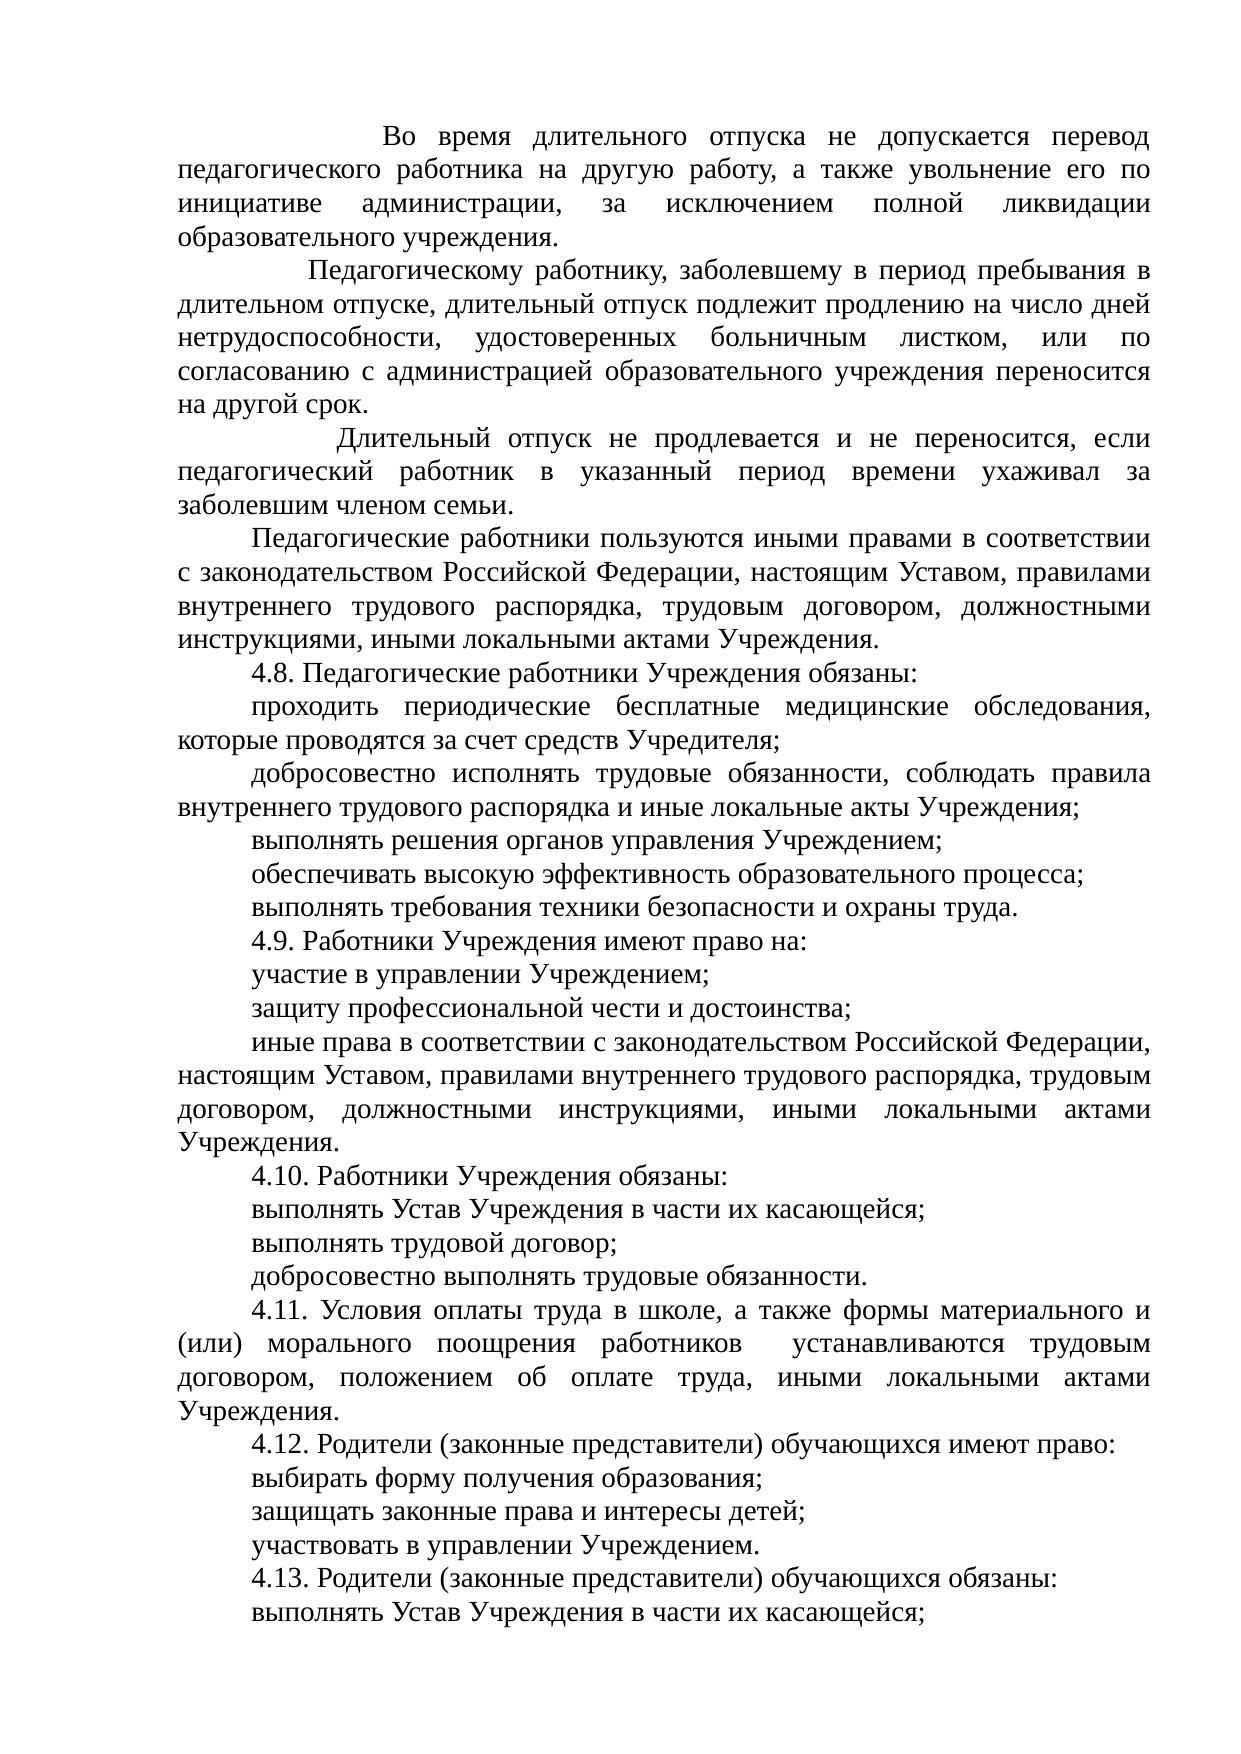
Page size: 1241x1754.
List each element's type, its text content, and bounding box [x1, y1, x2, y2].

text иные права в соответствии с законодательством Российской Федерации, настоящим Уставом, правилами внутреннего трудового распорядка, трудовым договором, должностными инструкциями, иными локальными актами Учреждения. [177, 1024, 1152, 1158]
text выполнять решения органов управления Учреждением; [177, 822, 1152, 856]
text обеспечивать высокую эффективность образовательного процесса; [177, 856, 1152, 889]
text выполнять Устав Учреждения в части их касающейся; [177, 1594, 1152, 1627]
text 4.8. Педагогические работники Учреждения обязаны: [177, 655, 1152, 688]
text выполнять требования техники безопасности и охраны труда. [177, 889, 1152, 923]
text 4.12. Родители (законные представители) обучающихся имеют право: [177, 1426, 1152, 1460]
text Длительный отпуск не продлевается и не переносится, если педагогический работник в указанный период времени ухаживал за заболевшим членом семьи. [177, 420, 1152, 521]
text Педагогические работники пользуются иными правами в соответствии с законодательством Российской Федерации, настоящим Уставом, правилами внутреннего трудового распорядка, трудовым договором, должностными инструкциями, иными локальными актами Учреждения. [177, 521, 1152, 655]
text добросовестно исполнять трудовые обязанности, соблюдать правила внутреннего трудового распорядка и иные локальные акты Учреждения; [177, 755, 1152, 822]
text Во время длительного отпуска не допускается перевод педагогического работника на другую работу, а также увольнение его по инициативе администрации, за исключением полной ликвидации образовательного учреждения. [177, 118, 1152, 252]
text защищать законные права и интересы детей; [177, 1493, 1152, 1527]
text 4.9. Работники Учреждения имеют право на: [177, 923, 1152, 957]
text участие в управлении Учреждением; [177, 957, 1152, 990]
text выбирать форму получения образования; [177, 1460, 1152, 1493]
text выполнять Устав Учреждения в части их касающейся; [177, 1191, 1152, 1225]
text 4.11. Условия оплаты труда в школе, а также формы материального и (или) морального поощрения работников устанавливаются трудовым договором, положением об оплате труда, иными локальными актами Учреждения. [177, 1292, 1152, 1426]
text 4.10. Работники Учреждения обязаны: [177, 1158, 1152, 1191]
text 4.13. Родители (законные представители) обучающихся обязаны: [177, 1560, 1152, 1594]
text выполнять трудовой договор; [177, 1225, 1152, 1258]
text проходить периодические бесплатные медицинские обследования, которые проводятся за счет средств Учредителя; [177, 688, 1152, 755]
text Педагогическому работнику, заболевшему в период пребывания в длительном отпуске, длительный отпуск подлежит продлению на число дней нетрудоспособности, удостоверенных больничным листком, или по согласованию с администрацией образовательного учреждения переносится на другой срок. [177, 252, 1152, 420]
text добросовестно выполнять трудовые обязанности. [177, 1258, 1152, 1292]
text участвовать в управлении Учреждением. [177, 1527, 1152, 1560]
text защиту профессиональной чести и достоинства; [177, 990, 1152, 1024]
